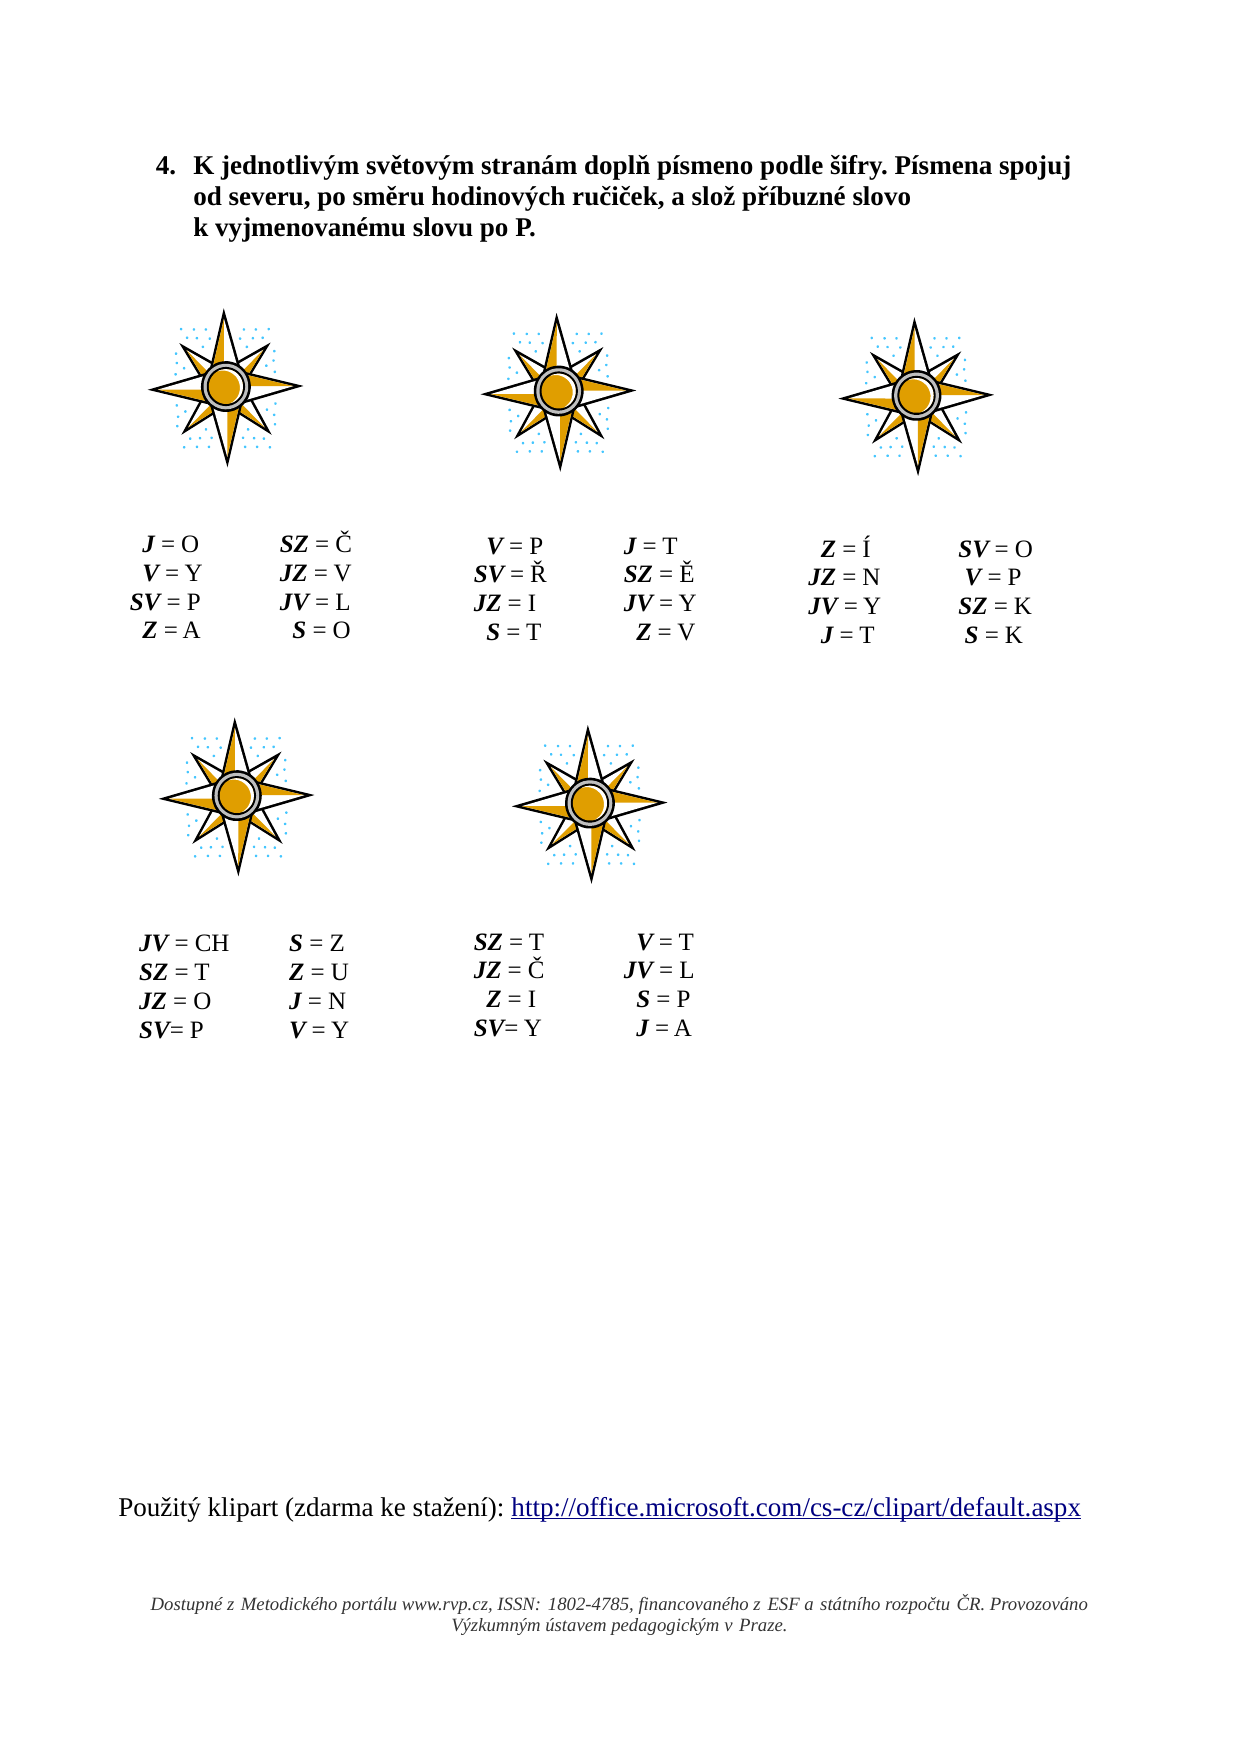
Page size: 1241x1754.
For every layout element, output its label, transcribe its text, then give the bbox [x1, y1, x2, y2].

text Použitý klipart (zdarma ke stažení): http://office.microsoft.com/cs-cz/clipart/default.aspx [118, 1491, 1122, 1522]
list k vyjmenovanému slovu po P. [156, 212, 1122, 243]
list od severu, po směru hodinových ručiček, a slož příbuzné slovo [156, 180, 1122, 212]
list K jednotlivým světovým stranám doplň písmeno podle šifry. Písmena spojuj [156, 149, 1122, 180]
